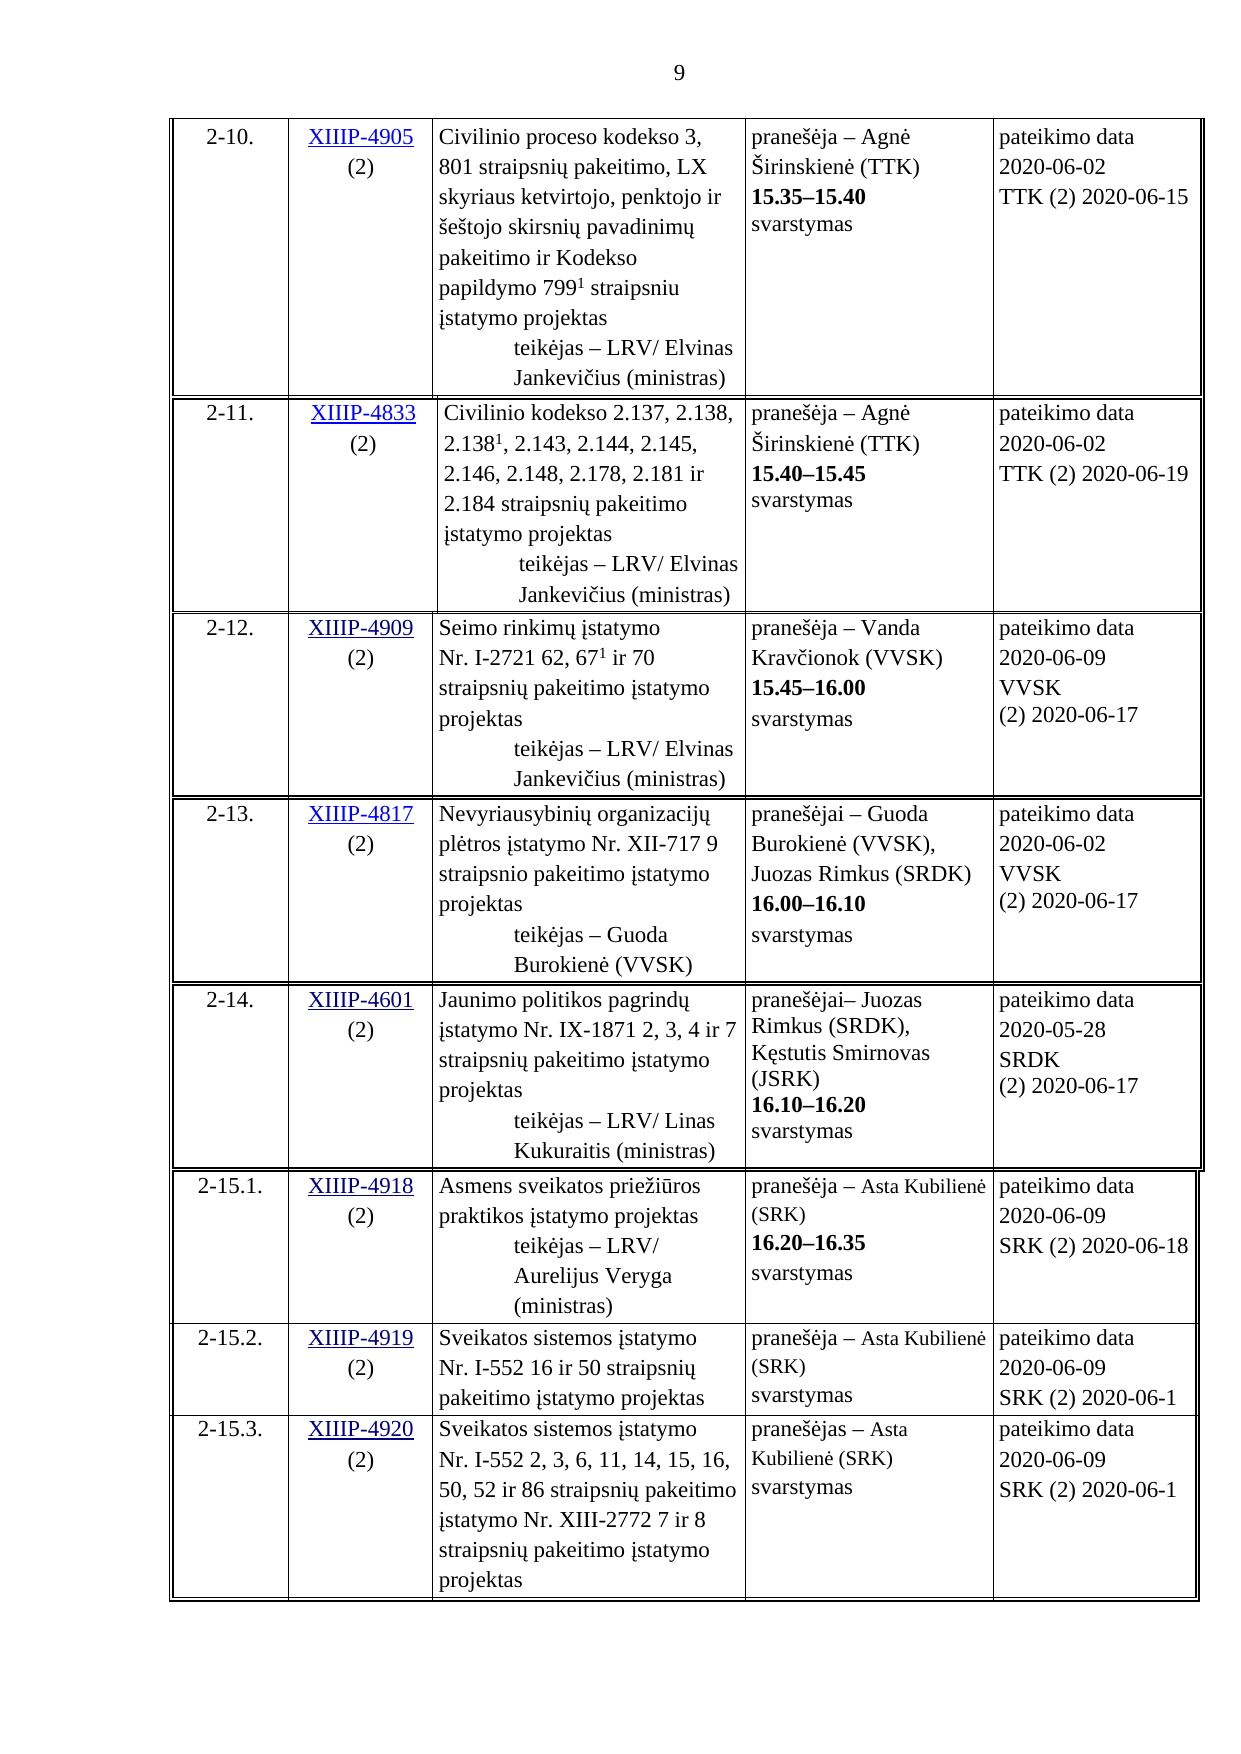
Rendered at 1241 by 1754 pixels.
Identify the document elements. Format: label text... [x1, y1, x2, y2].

table_cell XIIIP-4905 (2) [289, 119, 432, 395]
table_cell XIIIP-4833 (2) [289, 400, 437, 611]
table_cell pateikimo data 2020-06-09 SRK (2) 2020-06-18 [994, 1172, 1195, 1323]
table_cell pateikimo data 2020-06-02 VVSK (2) 2020-06-17 [994, 800, 1200, 981]
table_cell pranešėja – Agnė Širinskienė (TTK) 15.40–15.45 svarstymas [746, 400, 993, 611]
table_cell pateikimo data 2020-06-09 VVSK (2) 2020-06-17 [994, 614, 1200, 795]
table_cell Civilinio proceso kodekso 3, 801 straipsnių pakeitimo, LX skyriaus ketvirtojo, penktojo ir šeštojo skirsnių pavadinimų pakeitimo ir Kodekso papildymo 7991 straipsniu įstatymo projektas teikėjas – LRV/ Elvinas Jankevičius (ministras) [433, 119, 745, 395]
table_cell 2-11. [174, 400, 288, 611]
table_cell 2-15.1. [174, 1172, 288, 1323]
table_cell XIIIP-4909 (2) [289, 614, 432, 795]
table_cell Sveikatos sistemos įstatymo Nr. I-552 16 ir 50 straipsnių pakeitimo įstatymo projektas [433, 1324, 745, 1414]
table_cell Sveikatos sistemos įstatymo Nr. I-552 2, 3, 6, 11, 14, 15, 16, 50, 52 ir 86 straipsnių pakeitimo įstatymo Nr. XIII-2772 7 ir 8 straipsnių pakeitimo įstatymo projektas [433, 1416, 745, 1597]
table_cell pateikimo data 2020-05-28 SRDK (2) 2020-06-17 [994, 986, 1200, 1167]
table_cell pateikimo data 2020-06-02 TTK (2) 2020-06-15 [994, 119, 1200, 395]
table_cell Jaunimo politikos pagrindų įstatymo Nr. IX-1871 2, 3, 4 ir 7 straipsnių pakeitimo įstatymo projektas teikėjas – LRV/ Linas Kukuraitis (ministras) [433, 986, 745, 1167]
table_cell Asmens sveikatos priežiūros praktikos įstatymo projektas teikėjas – LRV/ Aurelijus Veryga (ministras) [433, 1172, 745, 1323]
table_cell Seimo rinkimų įstatymo Nr. I-2721 62, 671 ir 70 straipsnių pakeitimo įstatymo projektas teikėjas – LRV/ Elvinas Jankevičius (ministras) [433, 614, 745, 795]
table_cell pranešėja – Vanda Kravčionok (VVSK) 15.45–16.00 svarstymas [746, 614, 993, 795]
table_cell 2-14. [174, 986, 288, 1167]
table_cell 2-15.3. [174, 1416, 288, 1597]
table_cell XIIIP-4817 (2) [289, 800, 432, 981]
table_cell 2-13. [174, 800, 288, 981]
table_cell 2-10. [174, 119, 288, 395]
table_cell pranešėjai – Guoda Burokienė (VVSK), Juozas Rimkus (SRDK) 16.00–16.10 svarstymas [746, 800, 993, 981]
table_cell pateikimo data 2020-06-09 SRK (2) 2020-06-1 [994, 1416, 1195, 1597]
table_cell pranešėja – Asta Kubilienė (SRK) svarstymas [746, 1324, 993, 1414]
table_cell pranešėjai– Juozas Rimkus (SRDK), Kęstutis Smirnovas (JSRK) 16.10–16.20 svarstymas [746, 986, 993, 1167]
table_cell pateikimo data 2020-06-09 SRK (2) 2020-06-1 [994, 1324, 1195, 1414]
table_cell pateikimo data 2020-06-02 TTK (2) 2020-06-19 [994, 400, 1200, 611]
table_cell pranešėja – Asta Kubilienė (SRK) 16.20–16.35 svarstymas [746, 1172, 993, 1323]
table_cell 2-12. [174, 614, 288, 795]
table_cell pranešėja – Agnė Širinskienė (TTK) 15.35–15.40 svarstymas [746, 119, 993, 395]
table_cell XIIIP-4601 (2) [289, 986, 432, 1167]
table_cell 2-15.2. [174, 1324, 288, 1414]
table_cell XIIIP-4918 (2) [289, 1172, 432, 1323]
table_cell pranešėjas – Asta Kubilienė (SRK) svarstymas [746, 1416, 993, 1597]
table_cell XIIIP-4920 (2) [289, 1416, 432, 1597]
table_cell Civilinio kodekso 2.137, 2.138, 2.1381, 2.143, 2.144, 2.145, 2.146, 2.148, 2.178, 2.181 ir 2.184 straipsnių pakeitimo įstatymo projektas teikėjas – LRV/ Elvinas Jankevičius (ministras) [438, 400, 745, 611]
table_cell Nevyriausybinių organizacijų plėtros įstatymo Nr. XII-717 9 straipsnio pakeitimo įstatymo projektas teikėjas – Guoda Burokienė (VVSK) [433, 800, 745, 981]
table_cell XIIIP-4919 (2) [289, 1324, 432, 1414]
